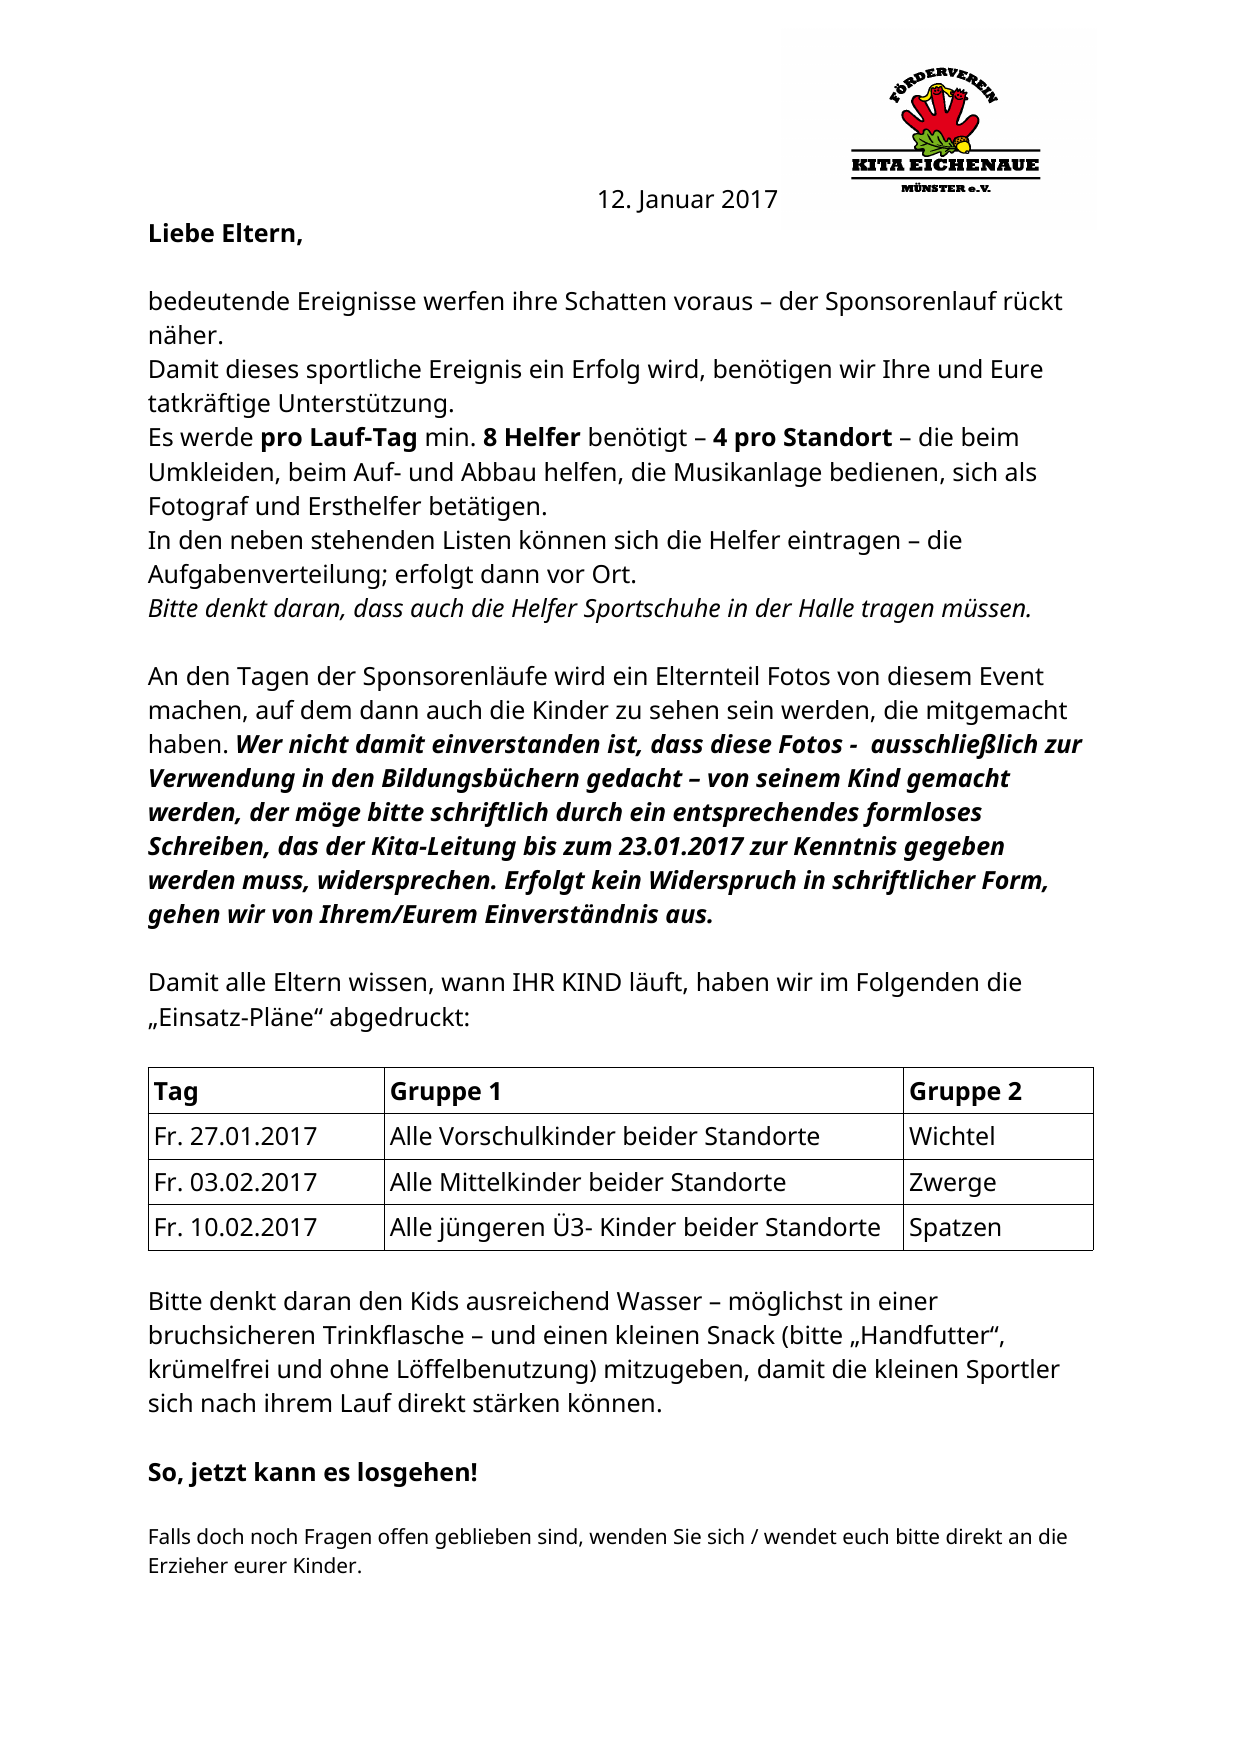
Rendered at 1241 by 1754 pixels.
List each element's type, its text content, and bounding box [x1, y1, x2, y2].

text Damit alle Eltern wissen, wann IHR KIND läuft, haben wir im Folgenden die „Einsatz-Pläne“ abgedruckt: [148, 965, 1093, 1033]
text Liebe Eltern, [148, 216, 1093, 250]
table_cell Alle jüngeren Ü3- Kinder beider Standorte [385, 1205, 903, 1250]
table_header Gruppe 2 [904, 1068, 1093, 1113]
table_cell Wichtel [904, 1114, 1093, 1158]
table_cell Alle Mittelkinder beider Standorte [385, 1160, 903, 1204]
table_header Gruppe 1 [385, 1068, 903, 1113]
text Bitte denkt daran, dass auch die Helfer Sportschuhe in der Halle tragen müssen. [148, 590, 1093, 624]
text So, jetzt kann es losgehen! [148, 1454, 1093, 1488]
text An den Tagen der Sponsorenläufe wird ein Elternteil Fotos von diesem Event machen, auf dem dann auch die Kinder zu sehen sein werden, die mitgemacht haben. Wer nicht damit einverstanden ist, dass diese Fotos - ausschließlich zur Verwendung in den Bildungsbüchern gedacht – von seinem Kind gemacht werden, der möge bitte schriftlich durch ein entsprechendes formloses Schreiben, das der Kita-Leitung bis zum 23.01.2017 zur Kenntnis gegeben werden muss, widersprechen. Erfolgt kein Widerspruch in schriftlicher Form, gehen wir von Ihrem/Eurem Einverständnis aus. [148, 658, 1093, 931]
table_cell Fr. 10.02.2017 [149, 1205, 384, 1250]
table_cell Fr. 03.02.2017 [149, 1160, 384, 1204]
text 12. Januar 2017 [148, 182, 781, 216]
table_cell Zwerge [904, 1160, 1093, 1204]
text In den neben stehenden Listen können sich die Helfer eintragen – die Aufgabenverteilung; erfolgt dann vor Ort. [148, 522, 1093, 590]
table_cell Fr. 27.01.2017 [149, 1114, 384, 1158]
table_cell Alle Vorschulkinder beider Standorte [385, 1114, 903, 1158]
text Bitte denkt daran den Kids ausreichend Wasser – möglichst in einer bruchsicheren Trinkflasche – und einen kleinen Snack (bitte „Handfutter“, krümelfrei und ohne Löffelbenutzung) mitzugeben, damit die kleinen Sportler sich nach ihrem Lauf direkt stärken können. [148, 1284, 1093, 1420]
text Damit dieses sportliche Ereignis ein Erfolg wird, benötigen wir Ihre und Eure tatkräftige Unterstützung. [148, 352, 1093, 420]
text Es werde pro Lauf-Tag min. 8 Helfer benötigt – 4 pro Standort – die beim Umkleiden, beim Auf- und Abbau helfen, die Musikanlage bedienen, sich als Fotograf und Ersthelfer betätigen. [148, 420, 1093, 522]
text bedeutende Ereignisse werfen ihre Schatten voraus – der Sponsorenlauf rückt näher. [148, 284, 1093, 352]
text Falls doch noch Fragen offen geblieben sind, wenden Sie sich / wendet euch bitte direkt an die Erzieher eurer Kinder. [148, 1522, 1093, 1579]
table_header Tag [149, 1068, 384, 1113]
table_cell Spatzen [904, 1205, 1093, 1250]
